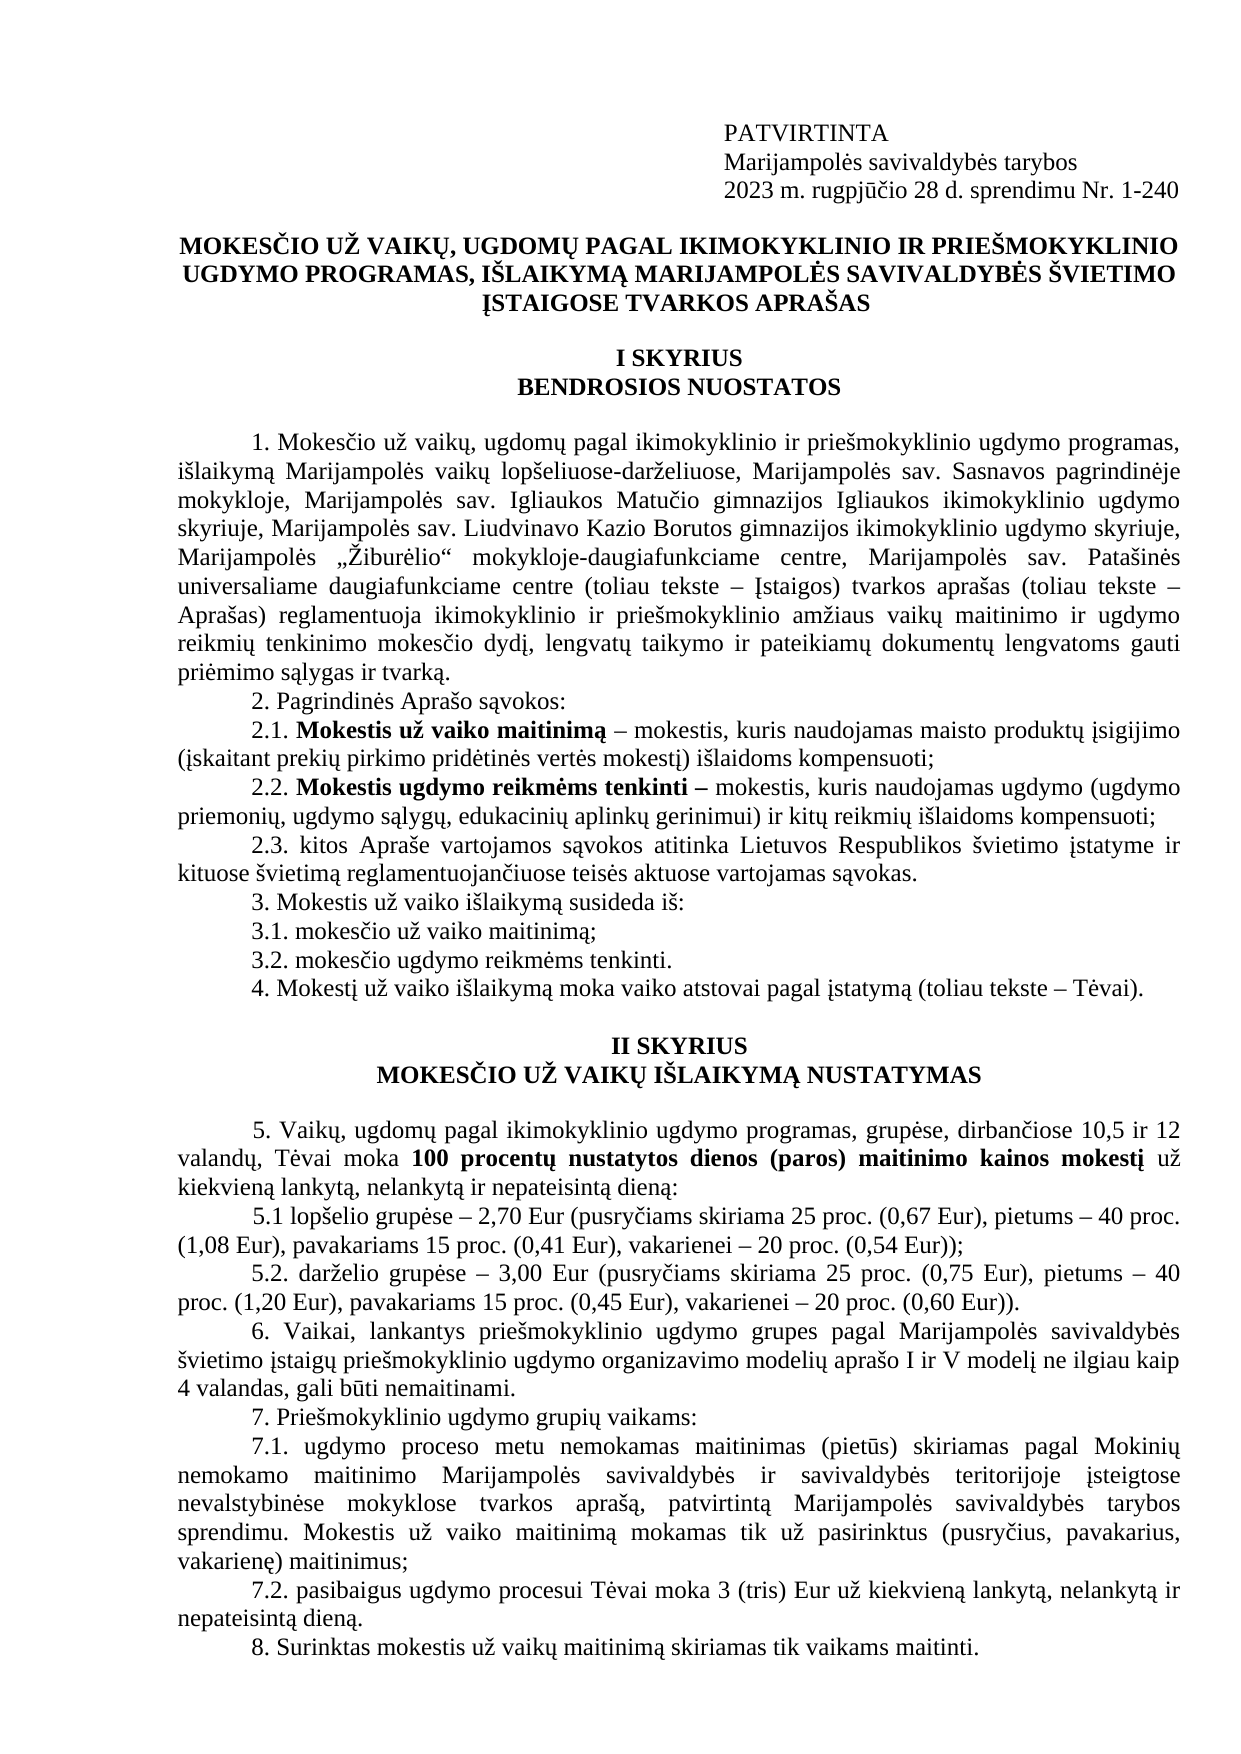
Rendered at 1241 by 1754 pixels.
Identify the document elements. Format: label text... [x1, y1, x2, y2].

text 2.3. kitos Apraše vartojamos sąvokos atitinka Lietuvos Respublikos švietimo įstatyme ir kituose švietimą reglamentuojančiuose teisės aktuose vartojamas sąvokas. [177, 830, 1181, 887]
text 7. Priešmokyklinio ugdymo grupių vaikams: [177, 1402, 1181, 1431]
text Marijampolės savivaldybės tarybos [723, 147, 1181, 176]
text MOKESČIO UŽ VAIKŲ, UGDOMŲ PAGAL IKIMOKYKLINIO IR PRIEŠMOKYKLINIO UGDYMO PROGRAMAS, IŠLAIKYMĄ MARIJAMPOLĖS savivaldybės ŠVIETIMO ĮSTAIGOSE TVARKOS APRAŠAS [177, 231, 1181, 317]
text 2. Pagrindinės Aprašo sąvokos: [177, 686, 1181, 715]
text 1. Mokesčio už vaikų, ugdomų pagal ikimokyklinio ir priešmokyklinio ugdymo programas, išlaikymą Marijampolės vaikų lopšeliuose-darželiuose, Marijampolės sav. Sasnavos pagrindinėje mokykloje, Marijampolės sav. Igliaukos Matučio gimnazijos Igliaukos ikimokyklinio ugdymo skyriuje, Marijampolės sav. Liudvinavo Kazio Borutos gimnazijos ikimokyklinio ugdymo skyriuje, Marijampolės „Žiburėlio“ mokykloje-daugiafunkciame centre, Marijampolės sav. Patašinės universaliame daugiafunkciame centre (toliau tekste – Įstaigos) tvarkos aprašas (toliau tekste – Aprašas) reglamentuoja ikimokyklinio ir priešmokyklinio amžiaus vaikų maitinimo ir ugdymo reikmių tenkinimo mokesčio dydį, lengvatų taikymo ir pateikiamų dokumentų lengvatoms gauti priėmimo sąlygas ir tvarką. [177, 427, 1181, 686]
text I SKYRIUS [177, 343, 1181, 372]
text 7.1. ugdymo proceso metu nemokamas maitinimas (pietūs) skiriamas pagal Mokinių nemokamo maitinimo Marijampolės savivaldybės ir savivaldybės teritorijoje įsteigtose nevalstybinėse mokyklose tvarkos aprašą, patvirtintą Marijampolės savivaldybės tarybos sprendimu. Mokestis už vaiko maitinimą mokamas tik už pasirinktus (pusryčius, pavakarius, vakarienę) maitinimus; [177, 1431, 1181, 1575]
text PATVIRTINTA [723, 118, 1181, 147]
text 5.2. darželio grupėse – 3,00 Eur (pusryčiams skiriama 25 proc. (0,75 Eur), pietums – 40 proc. (1,20 Eur), pavakariams 15 proc. (0,45 Eur), vakarienei – 20 proc. (0,60 Eur)). [177, 1258, 1181, 1316]
text 3.1. mokesčio už vaiko maitinimą; [177, 916, 1181, 945]
text 3. Mokestis už vaiko išlaikymą susideda iš: [177, 887, 1181, 916]
text 2023 m. rugpjūčio 28 d. sprendimu Nr. 1-240 [723, 176, 1181, 204]
text 7.2. pasibaigus ugdymo procesui Tėvai moka 3 (tris) Eur už kiekvieną lankytą, nelankytą ir nepateisintą dieną. [177, 1575, 1181, 1632]
text BENDROSIOS NUOSTATOS [177, 372, 1181, 401]
text 5.1 lopšelio grupėse – 2,70 Eur (pusryčiams skiriama 25 proc. (0,67 Eur), pietums – 40 proc. (1,08 Eur), pavakariams 15 proc. (0,41 Eur), vakarienei – 20 proc. (0,54 Eur)); [177, 1201, 1181, 1258]
text 2.2. Mokestis ugdymo reikmėms tenkinti – mokestis, kuris naudojamas ugdymo (ugdymo priemonių, ugdymo sąlygų, edukacinių aplinkų gerinimui) ir kitų reikmių išlaidoms kompensuoti; [177, 772, 1181, 830]
text 2.1. Mokestis už vaiko maitinimą – mokestis, kuris naudojamas maisto produktų įsigijimo (įskaitant prekių pirkimo pridėtinės vertės mokestį) išlaidoms kompensuoti; [177, 715, 1181, 772]
text Mokesčio už VAIKų IŠLAIKYMĄ nustatymas [177, 1060, 1181, 1088]
text 4. Mokestį už vaiko išlaikymą moka vaiko atstovai pagal įstatymą (toliau tekste – Tėvai). [177, 973, 1181, 1002]
text 3.2. mokesčio ugdymo reikmėms tenkinti. [177, 945, 1181, 973]
text 5. Vaikų, ugdomų pagal ikimokyklinio ugdymo programas, grupėse, dirbančiose 10,5 ir 12 valandų, Tėvai moka 100 procentų nustatytos dienos (paros) maitinimo kainos mokestį už kiekvieną lankytą, nelankytą ir nepateisintą dieną: [177, 1115, 1181, 1201]
text 6. Vaikai, lankantys priešmokyklinio ugdymo grupes pagal Marijampolės savivaldybės švietimo įstaigų priešmokyklinio ugdymo organizavimo modelių aprašo I ir V modelį ne ilgiau kaip 4 valandas, gali būti nemaitinami. [177, 1316, 1181, 1402]
text 8. Surinktas mokestis už vaikų maitinimą skiriamas tik vaikams maitinti. [177, 1632, 1181, 1661]
text II SKYRIUS [177, 1031, 1181, 1060]
